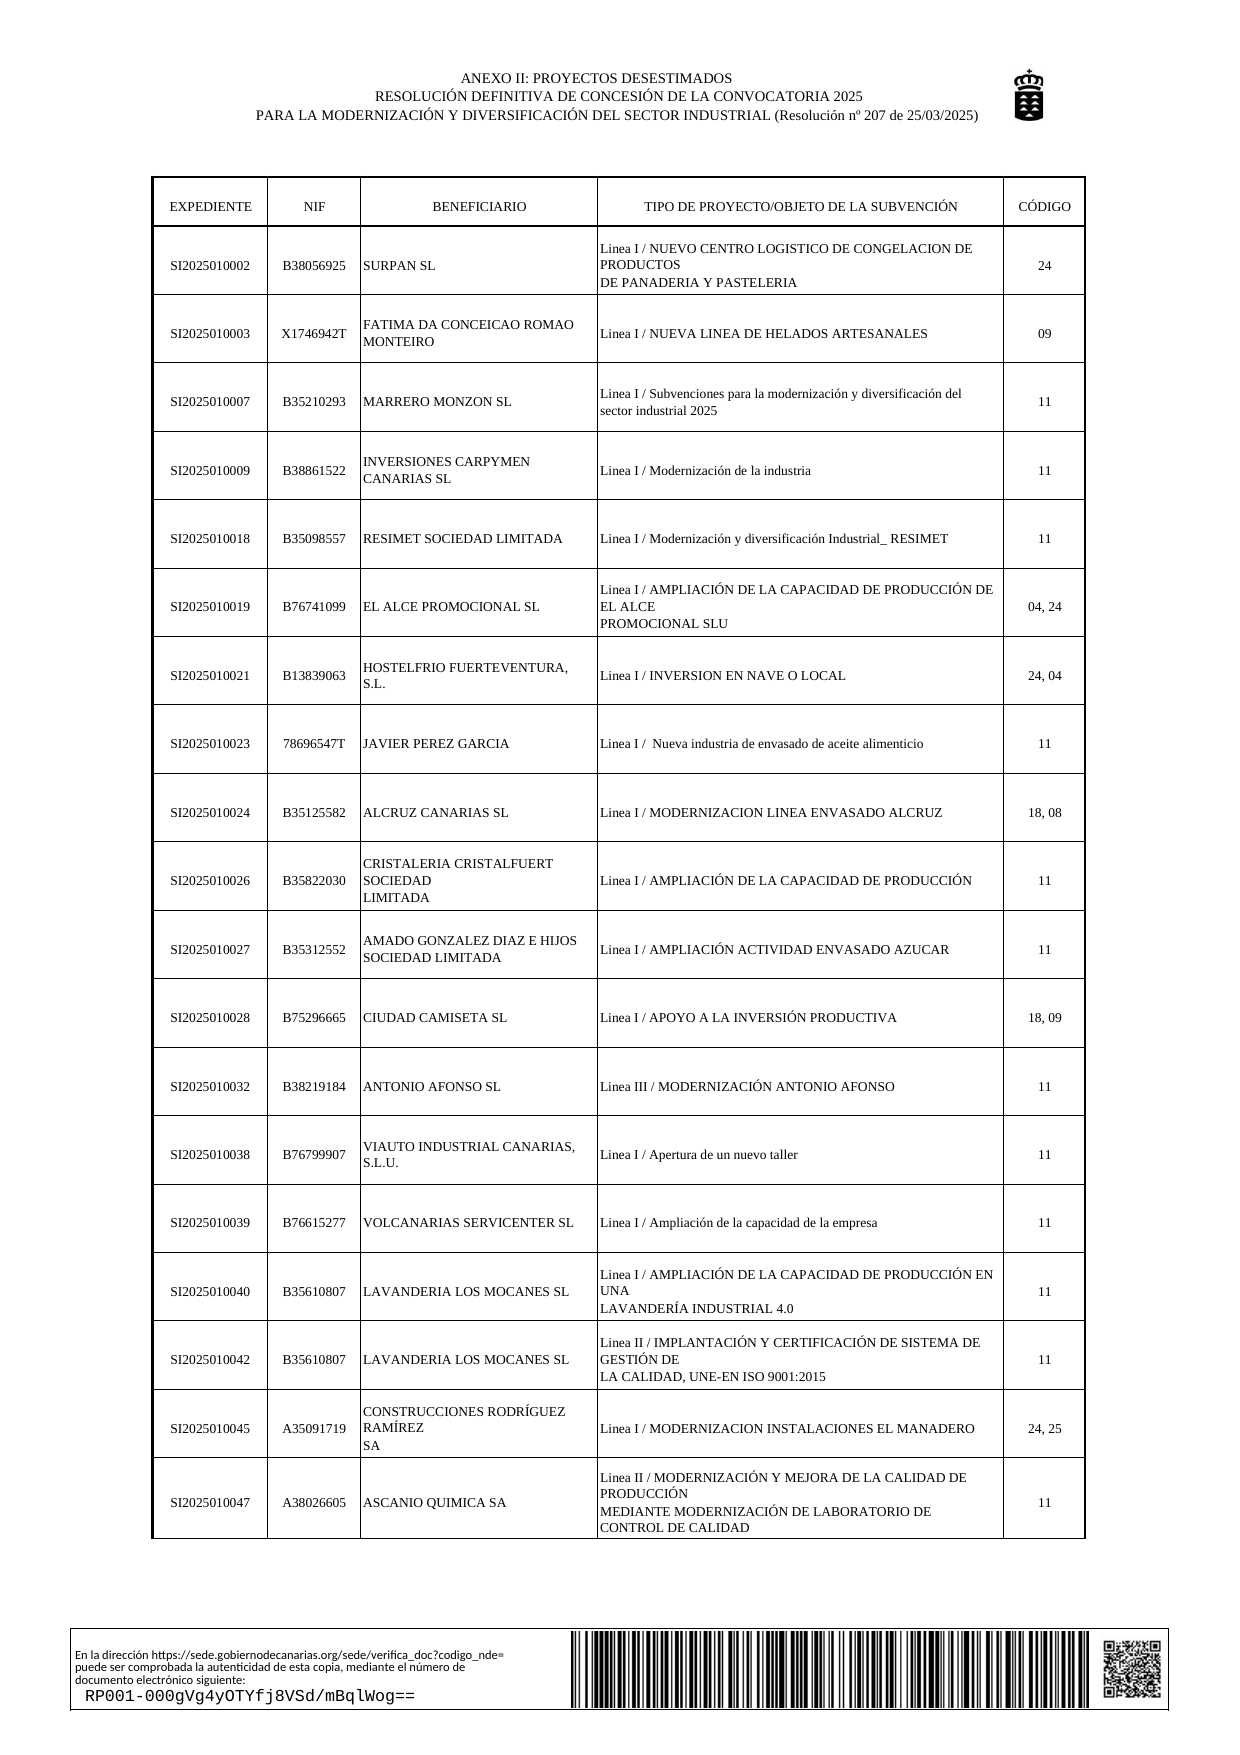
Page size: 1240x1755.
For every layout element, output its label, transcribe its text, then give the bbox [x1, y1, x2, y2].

table_cell SI2025010026 [154, 842, 267, 910]
table_cell AMADO GONZALEZ DIAZ E HIJOS SOCIEDAD LIMITADA [361, 911, 597, 978]
table_cell B35312552 [268, 911, 360, 978]
table_cell SI2025010023 [154, 705, 267, 773]
table_cell Linea I / NUEVO CENTRO LOGISTICO DE CONGELACION DE PRODUCTOS DE PANADERIA Y PASTELERIA [598, 227, 1003, 294]
table_cell 11 [1004, 363, 1084, 431]
table_cell SI2025010038 [154, 1116, 267, 1183]
table_cell B35610807 [268, 1321, 360, 1389]
table_cell Linea I / Modernización y diversificación Industrial_ RESIMET [598, 500, 1003, 567]
table_cell 11 [1004, 1116, 1084, 1183]
table_header NIF [268, 178, 360, 225]
table_cell SI2025010045 [154, 1390, 267, 1457]
table_cell ANTONIO AFONSO SL [361, 1048, 597, 1115]
table_cell Linea I / MODERNIZACION INSTALACIONES EL MANADERO [598, 1390, 1003, 1457]
table_cell SI2025010042 [154, 1321, 267, 1389]
table_header EXPEDIENTE [154, 178, 267, 225]
table_cell 18, 09 [1004, 979, 1084, 1047]
table_cell 11 [1004, 500, 1084, 567]
table_cell Linea I / INVERSION EN NAVE O LOCAL [598, 637, 1003, 704]
table_header CÓDIGO [1004, 178, 1084, 225]
table_cell Linea I / Subvenciones para la modernización y diversificación del sector industrial 2025 [598, 363, 1003, 431]
table_cell Linea II / IMPLANTACIÓN Y CERTIFICACIÓN DE SISTEMA DE GESTIÓN DE LA CALIDAD, UNE-EN ISO 9001:2015 [598, 1321, 1003, 1389]
table_cell VOLCANARIAS SERVICENTER SL [361, 1185, 597, 1252]
table_cell 24 [1004, 227, 1084, 294]
table_cell B38056925 [268, 227, 360, 294]
table_cell MARRERO MONZON SL [361, 363, 597, 431]
table_cell CONSTRUCCIONES RODRÍGUEZ RAMÍREZ SA [361, 1390, 597, 1457]
table_cell ALCRUZ CANARIAS SL [361, 774, 597, 841]
table_cell A35091719 [268, 1390, 360, 1457]
table_cell B35210293 [268, 363, 360, 431]
table_cell Linea III / MODERNIZACIÓN ANTONIO AFONSO [598, 1048, 1003, 1115]
table_cell SI2025010003 [154, 295, 267, 362]
table_cell B38861522 [268, 432, 360, 499]
table_cell FATIMA DA CONCEICAO ROMAO MONTEIRO [361, 295, 597, 362]
table_cell B76741099 [268, 569, 360, 636]
table_cell 11 [1004, 432, 1084, 499]
table_cell Linea I / Nueva industria de envasado de aceite alimenticio [598, 705, 1003, 773]
table_cell ASCANIO QUIMICA SA [361, 1458, 597, 1537]
table_cell B35610807 [268, 1253, 360, 1320]
table_cell 11 [1004, 1253, 1084, 1320]
table_cell SI2025010009 [154, 432, 267, 499]
table_cell 09 [1004, 295, 1084, 362]
table_cell Linea I / Modernización de la industria [598, 432, 1003, 499]
table_cell 11 [1004, 1458, 1084, 1537]
table_cell CRISTALERIA CRISTALFUERT SOCIEDAD LIMITADA [361, 842, 597, 910]
table_cell Linea I / Ampliación de la capacidad de la empresa [598, 1185, 1003, 1252]
table_cell SI2025010007 [154, 363, 267, 431]
table_cell 11 [1004, 842, 1084, 910]
table_cell A38026605 [268, 1458, 360, 1537]
table_cell B38219184 [268, 1048, 360, 1115]
table_cell SI2025010040 [154, 1253, 267, 1320]
table_cell B76615277 [268, 1185, 360, 1252]
table_cell B35125582 [268, 774, 360, 841]
table_cell 24, 04 [1004, 637, 1084, 704]
table_cell 11 [1004, 1321, 1084, 1389]
table_cell SI2025010018 [154, 500, 267, 567]
table_cell SI2025010047 [154, 1458, 267, 1537]
table_cell SI2025010027 [154, 911, 267, 978]
table_cell 24, 25 [1004, 1390, 1084, 1457]
table_cell 78696547T [268, 705, 360, 773]
table_cell Linea I / Apertura de un nuevo taller [598, 1116, 1003, 1183]
table_cell Linea I / AMPLIACIÓN DE LA CAPACIDAD DE PRODUCCIÓN EN UNA LAVANDERÍA INDUSTRIAL 4.0 [598, 1253, 1003, 1320]
table_cell SI2025010019 [154, 569, 267, 636]
table_cell B75296665 [268, 979, 360, 1047]
table_cell INVERSIONES CARPYMEN CANARIAS SL [361, 432, 597, 499]
table_cell Linea I / MODERNIZACION LINEA ENVASADO ALCRUZ [598, 774, 1003, 841]
table_cell Linea I / NUEVA LINEA DE HELADOS ARTESANALES [598, 295, 1003, 362]
table_cell RESIMET SOCIEDAD LIMITADA [361, 500, 597, 567]
table_header BENEFICIARIO [361, 178, 597, 225]
table_cell B35822030 [268, 842, 360, 910]
table_cell 11 [1004, 1048, 1084, 1115]
table_cell SI2025010039 [154, 1185, 267, 1252]
table_cell SI2025010021 [154, 637, 267, 704]
table_cell B35098557 [268, 500, 360, 567]
table_cell SURPAN SL [361, 227, 597, 294]
table_cell SI2025010032 [154, 1048, 267, 1115]
table_cell JAVIER PEREZ GARCIA [361, 705, 597, 773]
table_cell Linea I / APOYO A LA INVERSIÓN PRODUCTIVA [598, 979, 1003, 1047]
table_cell LAVANDERIA LOS MOCANES SL [361, 1321, 597, 1389]
table_cell VIAUTO INDUSTRIAL CANARIAS, S.L.U. [361, 1116, 597, 1183]
table_cell CIUDAD CAMISETA SL [361, 979, 597, 1047]
table_cell Linea II / MODERNIZACIÓN Y MEJORA DE LA CALIDAD DE PRODUCCIÓN MEDIANTE MODERNIZACIÓN DE LABORATORIO DE CONTROL DE CALIDAD [598, 1458, 1003, 1537]
table_cell 11 [1004, 911, 1084, 978]
table_cell HOSTELFRIO FUERTEVENTURA, S.L. [361, 637, 597, 704]
table_cell EL ALCE PROMOCIONAL SL [361, 569, 597, 636]
table_cell X1746942T [268, 295, 360, 362]
table_header TIPO DE PROYECTO/OBJETO DE LA SUBVENCIÓN [598, 178, 1003, 225]
table_cell LAVANDERIA LOS MOCANES SL [361, 1253, 597, 1320]
table_cell B13839063 [268, 637, 360, 704]
table_cell 11 [1004, 1185, 1084, 1252]
table_cell Linea I / AMPLIACIÓN DE LA CAPACIDAD DE PRODUCCIÓN DE EL ALCE PROMOCIONAL SLU [598, 569, 1003, 636]
table_cell Linea I / AMPLIACIÓN DE LA CAPACIDAD DE PRODUCCIÓN [598, 842, 1003, 910]
table_cell SI2025010024 [154, 774, 267, 841]
table_cell 04, 24 [1004, 569, 1084, 636]
table_cell SI2025010002 [154, 227, 267, 294]
table_cell 11 [1004, 705, 1084, 773]
table_cell SI2025010028 [154, 979, 267, 1047]
table_cell B76799907 [268, 1116, 360, 1183]
table_cell Linea I / AMPLIACIÓN ACTIVIDAD ENVASADO AZUCAR [598, 911, 1003, 978]
table_cell 18, 08 [1004, 774, 1084, 841]
